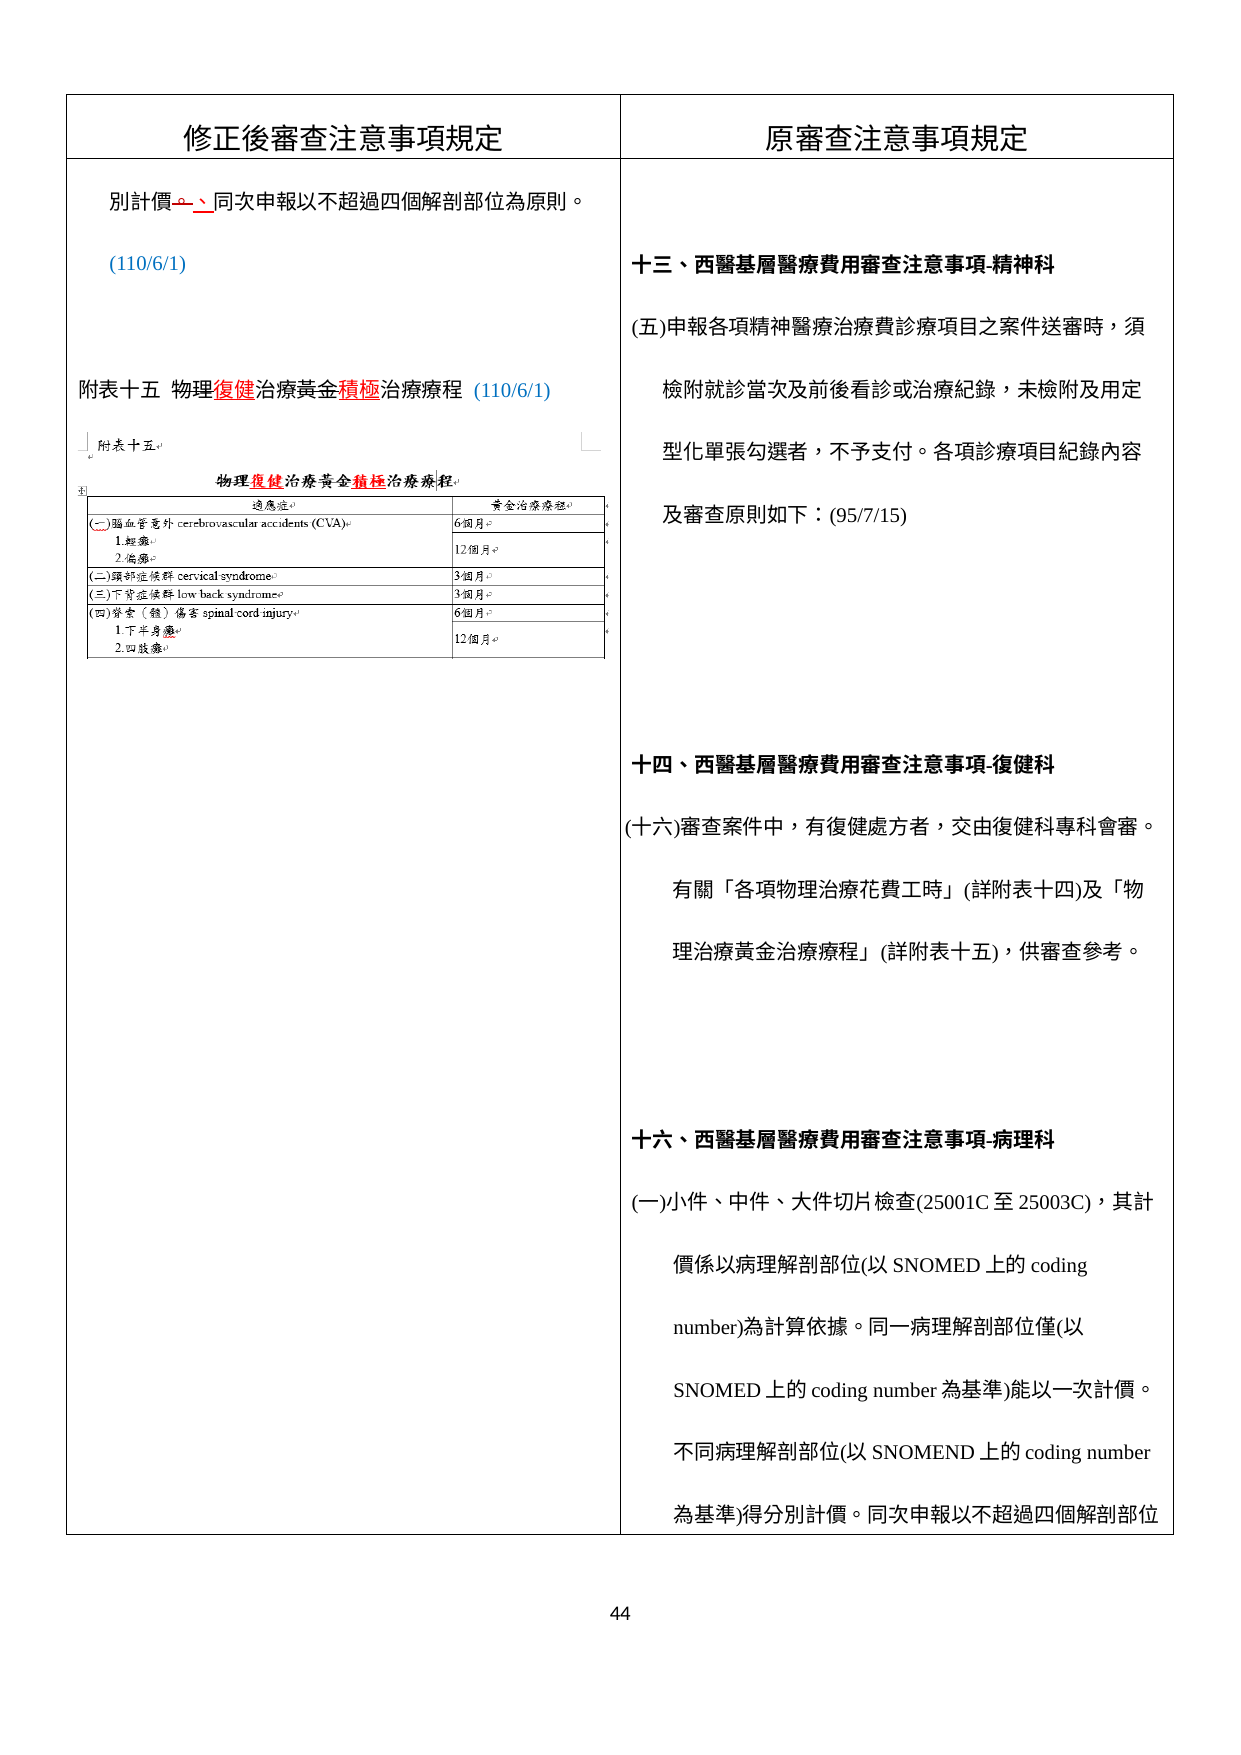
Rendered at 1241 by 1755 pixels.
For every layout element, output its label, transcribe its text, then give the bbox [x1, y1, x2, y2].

table_header 修正後審查注意事項規定 [67, 95, 620, 158]
table_cell 壹、全民健康保險非住院診斷關聯群(Tw-DRGs)案件審查注意事項 一、一般原則： (三十二)「流行性感冒A型病毒抗原(14065C)」及「流行性感冒B型病毒抗原(14066C)」之審查原則：(106/12/1) 1.符合衛生福利部疾病管制署對於公費流感抗病毒藥劑適用條件者，無須進行快篩。 ○ ○ ○ 2.符合衛生福利部疾病管制署對類流感症狀之定義，須符合3項條件： (1)突然發病，有發燒(耳溫≧38℃)及呼吸道症狀。 (2)具有肌肉酸痛、頭痛、極度倦怠感其中一種症狀者。 (3)需排除單純性流鼻水、扁桃腺炎，與支氣管炎，且以發病48小時內為原則。 3.醫師需詢問病史且確實評估後開立，送審時需檢附檢查報告。 (三十三)四肢超音波(109/5/1) 四肢超音波檢查(19016C)： 1.下列情形執行四肢超音波檢查時機： (1)懷疑四肢血管病變。 (2)四肢軟組織腫瘤。 ○ ○ ○ ○ ○ ○ (3)四肢異物。 ○ (4)靭帶之疾病。 ○ ○ ○ (5)骨骼之疾病。 ○ (6)關節之疾病。 ○ ○ (7)周邊神經之疾病。 2.關節內玻尿酸注射、葡萄糖水增生注射或PRP(platelet-rich plasma)注射，不得申報19016C。 3.送審需檢附的佐證資料： (1)病歴應詳實記載主訴、病史、理學檢查或神經學檢查及適應症。 (2)應有正式報告，並檢附清晰可判讀之超音波影像圖(需註明部位)。 4.檢查頻率： (1)急性病變以檢查1次為原則。 (2)追蹤評估以3-6個月為原則，如需增加檢查頻率，應檢附相關資料佐證。 二、各科審查注意事項： (一)醫院全民健康保險非住院診斷關聯群(Tw-DRGs)案件醫療費用審查注意事項-家庭醫學科 7.全民健康保險居家照護審查注意事項 (1)審查原則 甲、各分區業務組得訂定指標，對收案及費用申報均合理之居家照護機構，得減量抽樣審查。(102/3/1) 乙、對申報資源耗用群類別分布超常態之居家照護機構，得要求其申報費用時檢附護理計畫及訪視紀錄，逐案(包括申報訪視次數在規定次數以內之案件)審查。 (2)收案注意事項 甲、收案對象是否符合下列各項條件： A.活動能力評估符合KARNOFSKY SCALE(詳附表二)第三級(含)以上，或BARTHEL’S SCORE(詳附表三)60分(含)以下。 B.有明確之居家照護服務項目需要。 C.病情穩定能在家中進行照護。 D.檢附完整之申請資料： (A)申請書中有客觀的護理評估資料及符合個案個 別需要的具體護理計畫。 (B)醫囑單有完整之病史及醫囑記載。 (C)申請書及醫囑單所記載之診斷、病情、照護項目及照護計畫一致。 乙、申請延長照護個案除需符合前項收案條件外，「護理評估」項目中是否有說明照護期間個案病況進展情形。 丙、下列對象不符收案條件，應不予同意： A.無明確之護理措施，只需部分日常生活協助者。 B.病情不穩，需住院治療者。 (3)費用審查注意事項 甲、有下列情形者，不予支付費用或核扣多報之費用： A.不符合收案或延長照護條件者。 B.月申報訪視次數在三次(含)以上、新收個案收案當月在四次(含)以上而未依規定檢具相關資料，或經審查為非必要之超次訪視。 C.申報資源耗用群分類與提供之居家照護項目不符者。 D.非必要之靜脈點滴注射，每日申報家訪費用者。 E.醫師及護理人員均不可同一時段申報兩位不同住處病患訪視費。（104/1/1） 乙、有下列情事者，應加強審查： A.同一病患同一天由不同科別醫師看診者。 B.照護紀錄內容僅見例行更換各式導管者。 (二) 醫院全民健康保險非住院診斷關聯群(Tw-DRGs)案件醫療費用審查注意事項-內科 1.門診部分審查原則： ○ ○ ○ ○ ○ ○ ○ ○ ○ ○ ○ ○ 2.門診部分審查注意事項： (8)BC肝治療計畫用藥審查原則 甲、ALT上升情況或肝失代償情況(如bilirubin >2mg/dL, PT prolong>3 sec) 符合BC肝治療計畫所需條件情況下，可施行HBV DNA或 HCV RNA 定量檢查，三個月內不得重覆檢查。 5.其他注意事項： (三)醫院全民健康保險非住院診斷關聯群(Tw-DRGs)案件醫療費用審查注意事項-外科 48.病態型肥胖實施減重手術(如胃隔間術72035B、72041B腹腔鏡胃間隔術…等)應符合下列各項條件：(109/5/1) (1)BMI(body mass index)身體質量指數37.5Kg/m2；BMI32.5Kg/m2合併有高危險併發症，如:第二型糖尿病患者其糖化血色素經內科治療後仍7.5%、高血壓、呼吸中止症候群等。(109/5/1) ○ ○ ○ ○ ○ ○ ○ ○ ○ (五)醫院全民健康保險非住院診斷關聯群(Tw-DRGs)案件醫療費用審查注意事項-婦產科 1005婦產科 100505婦科骨盆腔病狀診療 100505010骨盆腔檢查 100505020嚴重骨盆器官脫垂 100505030間質性膀胱炎 100505042婦科腹腔鏡 ○ ○ ___________________________________________ 100505婦科骨盆腔病狀診療 100505022嚴重骨盆器官脫垂，病人雖無主訴尿失禁，得於手術前執行尿路動力學檢查，請於病歷記載主客觀評估。(106/1/1) ○ ○ ○ ○ ○ ○ ○ ○ ○ ○ ○ ○ ○ ○ ○ 100511產科子宮外孕診療(107/07/01) 100511010產科超音波 100511010-01子宮外孕、先兆性流產、不完全性流產等與懷孕有關之診斷或疾病得申報產科超音波(19010C)。 ○ ○ ○ ○ ○ ○ ○ ○ ○ ○ ○ ○ ○ ○ ○ ○ ○ ○ ○ ○ ○ ○ ○ ○ ○ ○ ○ ○ ○ ○ ○ ○ ○ ○ ○ ○ ○ ○ ○ ○ ○ ○ ○ (七)醫院全民健康保險非住院診斷關聯群(Tw-DRGs)案件醫療費用審查注意事項-泌尿科 100803排尿障礙用藥及相關診療 _________________________________________ 100803排尿障礙用藥及相關診療 100803061 Desmopressin acetate (Minirin錠劑)(106/6/1) 100803061-01成人夜間多尿症需於病歷載明夜間多尿症之證據，如夜間尿量或小便日誌之結果。(106/6/1) 100803061-02 7歲以下不得使用。(106/6/1) ○ ○ ○ ○ ○ ○ ○ ○ (八)醫院全民健康保險非住院診斷關聯群(Tw-DRGs)案件醫療費用審查注意事項-耳鼻喉科 100903內視鏡 100903012鼻咽鏡Nasopharyngoscopy 100903022鼻竇內視鏡Sinoscopy 100903032喉鏡Laryngoscopy 100903042喉頻閃光源內視鏡 100903050追蹤鼻咽癌，咽喉癌及其它頭頸部癌症之內視鏡 _________________________________________ 100903內視鏡 100903050追蹤鼻咽癌，咽喉癌及其它頭頸部癌症之內視鏡：治療中得申報三次，治療後之追蹤一個月得申報1次。頸部腫瘤，疑似原發或轉移性癌，診斷(含切片)時，得申報1次，確認為癌症後，依頭頸癌之申報原則。(109/5/1) ○ ○ ○ ○ ○ ○ ○ ○ ○ ○ ○ ○ ○ ○ ○ ○ ○ ○ ○ ○ 100907耳鼻喉、頭頸外科手術 100907192 Sudden deafness病人進行transtympanic steroid injection，門診得申報顯微鏡下耳內注射(54009B)；開刀房若設有專屬耳用內視鏡二氧化碳雷射系統，則得申報二氧化碳雷射手術(62020B)，若執行鼓膜切開後再注射，則得申報顯微鏡／內視鏡下鼓膜切開術(84007C)。(106/8/1) (九)醫院全民健康保險非住院診斷關聯群(Tw-DRGs)案件醫療費用審查注意事項-眼科 5.視網膜疾病：(97/5/1) (7)手術： ○乙、複雜性：網膜剝離併玻璃體出血，視網膜局部皺縮○○○或巨形裂孔以鞏膜切除併植入或扣壓(85608B)＋1/2○○○眼坦部玻璃體切除術－簡單(86206B)項給付(須有術○○○前網膜剝離照片及手術紀錄備查)。 6.玻璃體切除:眼坦部玻璃體切除術-簡單(86206B)項及眼坦部玻璃體切除術－複雜(86207B)項給付標準。 (1)86206B項：作簡單之玻璃體切除。 18.氣壓式眼壓測定(23305C)，應明定為疾病之診斷，及相關疾病追蹤檢查，若僅為例行篩檢，應包含於一般診察費用，申報時須有電腦印表紙；但若數據不穩定或不可靠時，最好再以其他方式來測量確定眼壓並記錄及申報。(97/5/1)(99/7/1) ○ ○ (十)醫院全民健康保險非住院診斷關聯群(Tw-DRGs)案件醫療費用審查注意事項-皮膚科 14.二氧化碳雷射手術(CO2 laser operation)62020B適應症如下: (3)甲圍疣(Periungal warts) 限使用在有5個(含)以上，或面積大於2平方公分以上之病灶，申報時需附照片。(97/5/1)(99/7/1) (十三)醫院全民健康保險非住院診斷關聯群(Tw-DRGs)案件醫療費用審查注意事項-精神科 5.申報各項精神醫療治療費診療項目之案件送審時，須檢附就診當次及前後看診或治療紀錄，未檢附及用定型化單張勾選者，不予支付。各項診療項目紀錄內容及審查原則如下：(95/7/15) ○ ○ 全民健康保險住院診斷關聯群(Tw-DRGs)案件審查注意事項 二、個別DRG審查注意事項(100/11/1) MDC5循環系統之疾病與疾患審查注意事項 DRG11201 多條血管及其他經皮心臟血管手術(MULTIPLE VESSELS AND OTHER PERCUTANEOUS CARDIOVASCULAR PROCEDURES) DRG11202 單條血管經皮心臟血管手術(SINGLE VESSEL PERCUTANEOUS CARDIOVASCULAR PROCEDURES) DRG11203 經導管心臟病灶或組織剝除術(CATHETER ABLATION OF LESION OR TISSUES) DRG11204 其他經皮心臟血管手術(OTHER PERCUTANEOUS CARDIOVASCULAR PROCEDURES) 壹、一般原則： 二十六、「流行性感冒A型病毒抗原(14065C)」及「流行性感冒B型病毒抗原(14066C)」之審查原則： (106/12/1) 1.符合衛生福利部疾病管制署對於公費流感抗病毒藥劑適用條件者，無須進行快篩。 ○ ○ ○ ○ 2.符合衛生福利部疾病管制署對類流感症狀之定義，須符合3項條件： (1)突然發病，有發燒(耳溫≧38℃)及呼吸道症狀。 (2)具有肌肉酸痛、頭痛、極度倦怠感其中一種症狀者。 (3)需排除單純性流鼻水、扁桃腺炎，與支氣管炎，且以發病48小時內為原則。 3.醫師需詢問病史且確實評估後開立，送審時需檢附檢查報告。 ○ ○ ○ ○ ○ ○ ○ ○ ○ ○ ○ ○ ○ ○ ○ ○ ○ ○ ○ ○ ○ ○ ○ ○ ○ ○ ○ ○ ○ ○ ○ ○ ○ ○ 貳、各科審查注意事項： 一、西醫基層醫療費用審查注意事項-家庭醫學科 (一)門診部分審查原則： 4.其他有關之審查原則： (14)居家照護每一個案每月以支付二次訪視費為原則： 多於二次者應附護理計畫，必要時得抽調其訪視紀 錄。 (七)全民健康保險居家照護審查注意事項 1.審查原則 (1)各分區業務組得訂定指標，對收案及費用申報均合理之居家照護機構，得減量抽樣審查。(102/3/1) (2)對申報資源耗用群類別分布超常態之居家照護機構，得要求其申報費用時檢附護理計畫及訪視紀錄，逐案(包括申報訪視次數在規定次數以內之案件)審查。 2.收案注意事項 (1)收案對象是否符合下列各項條件： 甲、活動能力評估符合KARNOFSKY SCALE(詳附表二)第三級(含)以上，或BARTHEL’S SCORE(詳附表三)60分(含)以下。 乙、有明確之居家照護服務項目需要。 丙、病情穩定能在家中進行照護。 丁、檢附完整之申請資料： A申請書中有客觀的護理評估資料及符合個案個別 需要的具體護理計畫。 B醫囑單有完整之病史及醫囑記載。 C申請書及醫囑單所記載之診斷、病情、照護項目及照護計畫一致。 (2)申請延長照護個案除需符合前項收案條件外，「護理評估」項目中是否有說明照護期間個案病況進展情形。 (3)下列對象不符收案條件，應不予同意： 甲、無明確之護理措施，只需部分日常生活協助者。 乙、病情不穩，需住院治療者。 3.費用審查注意事項 (1)有下列情形者，不予支付費用或核扣多報之費用： 甲、不符合收案或延長照護條件者。 乙、月申報訪視次數在三次(含)以上、新收個案收案當月在四次(含)以上而未依規定檢具相關資料，或經審查為非必要之超次訪視。 丙、申報資源耗用群分類與提供之居家照護項目不符者。 丁、非必要之靜脈點滴注射，每日申報家訪費用者。 戊、同一護理人員於同一時段申報兩不同住處病患之訪視費用者。 (2)有下列情事者，應加強審查： 甲、同一病患同一天由不同科別醫師看診者。 乙、照護紀錄內容僅見例行更換各式導管者。 二、西醫基層醫療費用審查注意事項-內科 (一)門診部分審查原則： 12.肝功能指數略為異常(如GPT:46)，後續再執行B、C肝檢查及超音波檢查之診療準則：(97/5/1) (1)B型肝炎帶原者初次檢查是合理，若該院所確認患者為B型肝炎表面抗原陽性報告者，則不需再檢驗。 (2)非B、C肝炎患者，肝功能異常，超音波檢查以一年一次為原則。 ○ (3)超音波檢查比例異常者加強審查。 (4)B、C肝炎患者每6個月超音波追蹤檢查一次(診療代碼19009C追蹤性超音波)、肝硬化患者每三個月超音波追蹤檢查(診療代碼19009C)一次為原則。(99/4/1)(100/1/1) ○ ○ (二)門診部分審查注意事項： 9.BC肝治療計畫用藥審查原則 (1)ALT 上升情況或肝失代償情況(如bilirubin >2mg/dL, PT prolong>3 sec) 符合BC肝治療計畫所需條件情況下，可施行HBV DNA或HCV RNA 定量檢查，三個月內不得重覆檢查。 (五)其他注意事項： 三、西醫基層醫療費用審查注意事項-外科 ○ ○ ○ ○ ○ 五、西醫基層醫療費用審查注意事項-婦產科 2005婦產科 200505婦科骨盆腔病狀診療 200505010骨盆腔檢查 200505022婦科腹腔鏡 ○ ○ _________________________________________ 200505婦科骨盆腔病狀診療 ○ ○ ○ ○ ○ ○ ○ ○ ○ ○ ○ ○ ○ ○ ○ ○ ○ 200512產科子宮外孕診療 200512010產科超音波 200512010-01子宮外孕、先兆性流產、不完全性流產等與懷孕有關之診斷或疾病得申報產科超音波(19010C)。(104/1/1) O 七、西醫基層醫療費用審查注意事項-泌尿科 八、西醫基層醫療費用審查注意事項-耳鼻喉科 200902內視鏡 200902012鼻咽鏡Nasopharyngoscopy 200902022鼻竇內視鏡Sinoscopy 200902032喉鏡Laryngoscopy 200902040追蹤鼻咽癌，咽喉癌及其它頭頸部癌症之內視鏡 ○ _________________________________________ 200902內視鏡 200902040追蹤鼻咽癌，咽喉癌及其它頭頸部癌症之內視鏡：治療中得申報三次，治療後之追蹤一個月得申報1次。頸部腫瘤，疑似原發或轉移性癌，診斷(含切片)時，得申報1次，確認為癌症後，依頭頸癌之申報原則。(109/5/1) ○ ○ ○ ○ 200906耳鼻喉、頭頸外科手術 200906092鼓室內注射類固醇 200906092 Sudden deafness病人進行transtympanic steroid injection，門診得申報顯微鏡下耳內注射(54009B)；開刀房若設有專屬耳用內視鏡二氧化碳雷射系統，則得申報二氧化碳雷射手術(62020B)，若執行鼓膜切開後再注射，則得申報顯微鏡/內視鏡下鼓膜切開術。 九、西醫基層醫療費用審查注意事項-眼科 (五)視網膜剝離： 7.手術： (2)複雜性：網膜剝離併玻璃體出血，視網膜局部皺縮或巨形裂孔以85608B＋1/2 86206B項給付(須有術前網膜剝離照片及手術紀錄備查)。 (六)玻璃體切除：86206BC項及86207B項給付標準。 1.86206B項：作簡單之玻璃體切除。 (十八)氣壓式眼壓測定(23305C)，應明定為疾病之診斷，及相關疾病追蹤檢查，若僅為例行篩檢，應包含於一般診察費用，申報時須有電腦印表紙；但若數據不穩定或不可靠時，最好再以其他方式來測量確定眼壓並記錄及申報。(97/5/1)(99/7/1) 十三、西醫基層醫療費用審查注意事項-精神科 (五)申報各項精神醫療治療費診療項目之案件送審時，須檢附就診當次及前後看診或治療紀錄，未檢附及用定型化單張勾選者，不予支付。各項診療項目紀錄內容及審查原則如下：(95/7/15) ○ ○ ○ 十四、西醫基層醫療費用審查注意事項-復健科 (十六)審查案件中，有復健處方者，交由復健科專科會審。 有關「各項物理治療花費工時」(詳附表十四)及「物理治療黃金治療療程」(詳附表十五)，供審查參考。 ○ 十六、西醫基層醫療費用審查注意事項-病理科 (一)小件、中件、大件切片檢查(25001C至25003C)，其計價係以病理解剖部位(以SNOMED上的coding number)為計算依據。同一病理解剖部位僅(以SNOMED上的coding number為基準)能以一次計價。不同病理解剖部位(以SNOMEND上的coding number為基準)得分別計價。同次申報以不超過四個解剖部位為原則。 附表十五 物理治療黃金治療療程 [621, 159, 1173, 1534]
table_cell 別計價。、同次申報以不超過四個解剖部位為原則。(110/6/1) 附表十五 物理復健治療黃金積極治療療程 (110/6/1) [67, 159, 620, 1534]
table_header 原審查注意事項規定 [621, 95, 1173, 158]
